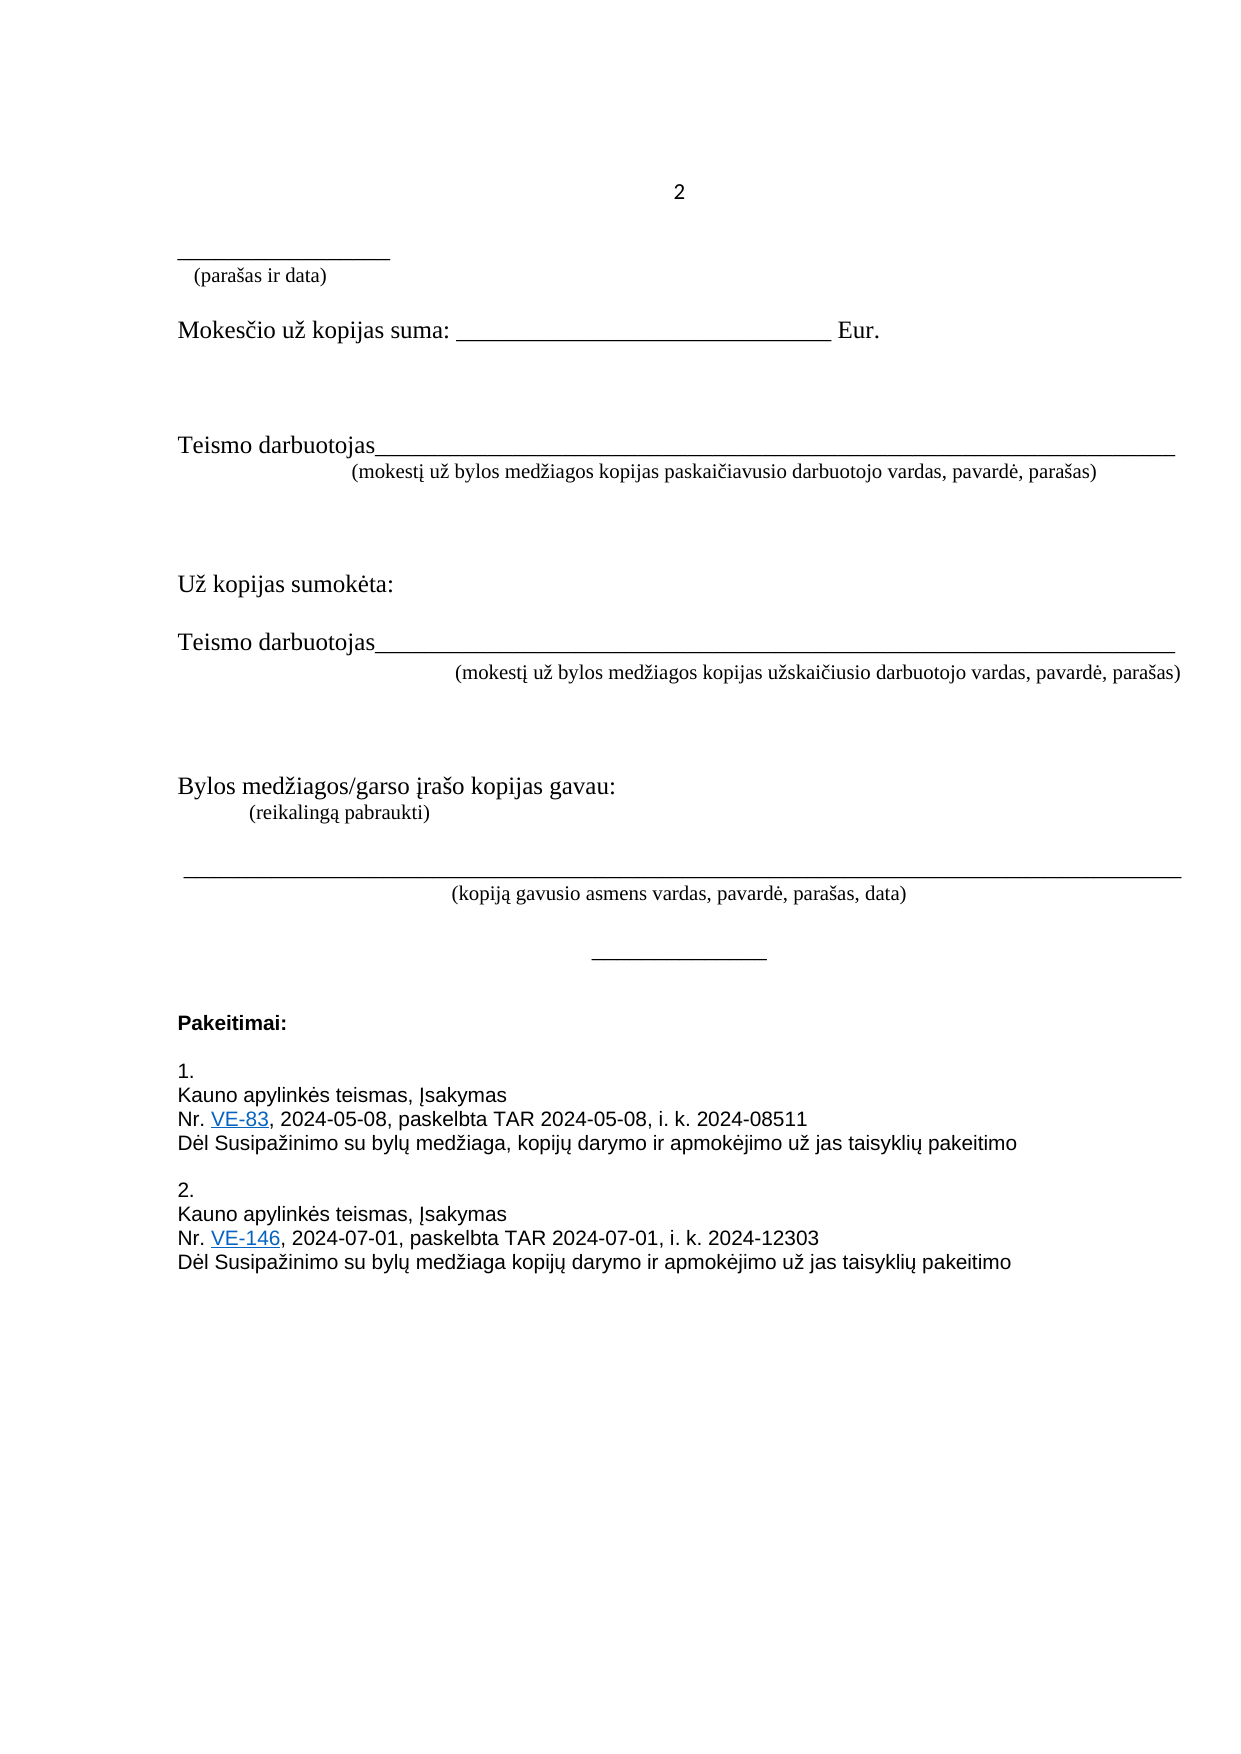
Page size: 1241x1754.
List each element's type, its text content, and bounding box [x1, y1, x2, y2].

text (kopiją gavusio asmens vardas, pavardė, parašas, data) [177, 881, 1181, 905]
text Nr. VE-146, 2024-07-01, paskelbta TAR 2024-07-01, i. k. 2024-12303 [177, 1226, 1181, 1250]
text ______________ [177, 934, 1181, 963]
text _________________ [177, 234, 1181, 263]
text (mokestį už bylos medžiagos kopijas užskaičiusio darbuotojo vardas, pavardė, parašas) [177, 656, 1181, 684]
text 2. [177, 1178, 1181, 1202]
text 1. [177, 1058, 1181, 1082]
text (reikalingą pabraukti) [177, 799, 1181, 824]
text Kauno apylinkės teismas, Įsakymas [177, 1082, 1181, 1106]
text Dėl Susipažinimo su bylų medžiaga kopijų darymo ir apmokėjimo už jas taisyklių pakeitimo [177, 1250, 1181, 1274]
text Dėl Susipažinimo su bylų medžiaga, kopijų darymo ir apmokėjimo už jas taisyklių pakeitimo [177, 1130, 1181, 1154]
text Teismo darbuotojas [177, 627, 1181, 656]
text Bylos medžiagos/garso įrašo kopijas gavau: [177, 771, 1181, 799]
text (mokestį už bylos medžiagos kopijas paskaičiavusio darbuotojo vardas, pavardė, parašas) [177, 459, 1181, 483]
text Nr. VE-83, 2024-05-08, paskelbta TAR 2024-05-08, i. k. 2024-08511 [177, 1106, 1181, 1130]
text (parašas ir data) [177, 263, 1181, 287]
text Kauno apylinkės teismas, Įsakymas [177, 1202, 1181, 1226]
text Teismo darbuotojas [177, 431, 1181, 459]
text Pakeitimai: [177, 1011, 1181, 1034]
text Mokesčio už kopijas suma: ______________________________ Eur. [177, 316, 1181, 344]
text Už kopijas sumokėta: [177, 569, 1181, 598]
